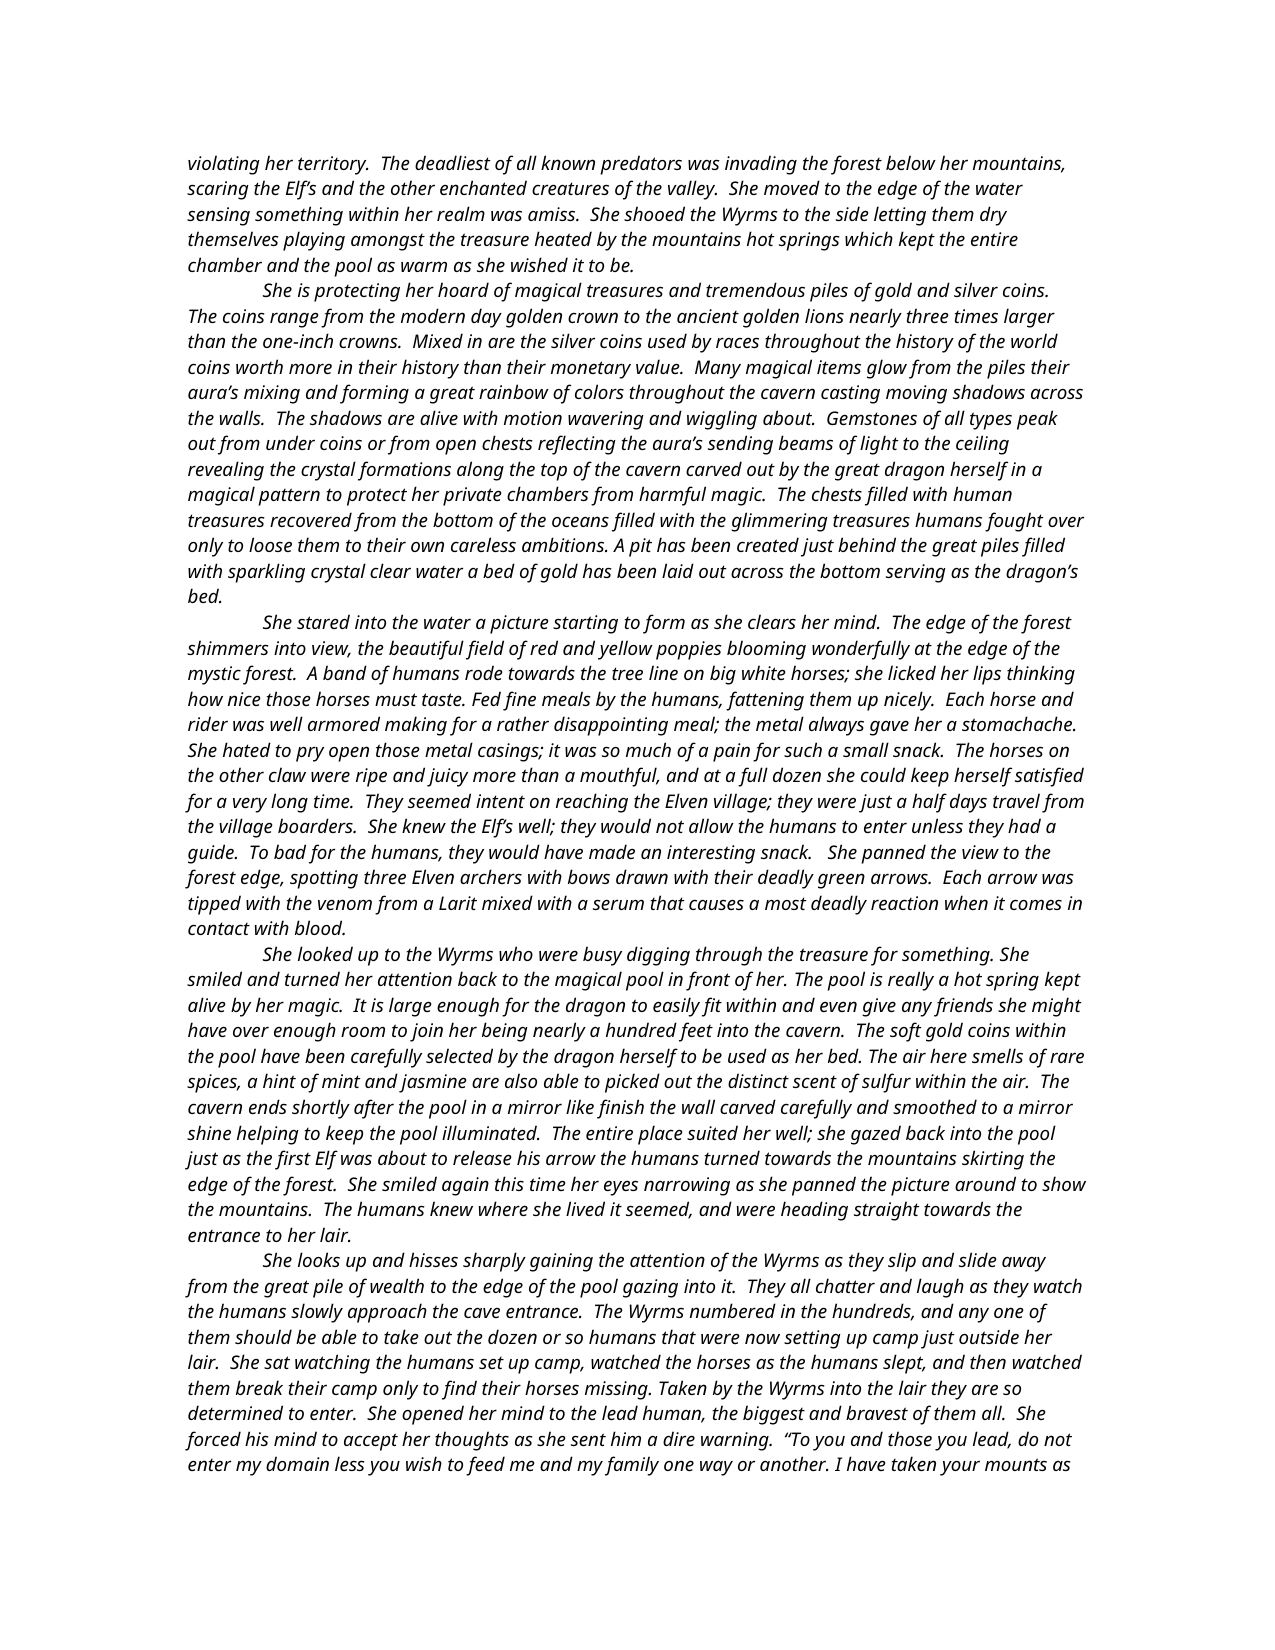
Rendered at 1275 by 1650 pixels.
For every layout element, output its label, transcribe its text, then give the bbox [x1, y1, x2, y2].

text She looks up and hisses sharply gaining the attention of the Wyrms as they slip and slide away from the great pile of wealth to the edge of the pool gazing into it. They all chatter and laugh as they watch the humans slowly approach the cave entrance. The Wyrms numbered in the hundreds, and any one of them should be able to take out the dozen or so humans that were now setting up camp just outside her lair. She sat watching the humans set up camp, watched the horses as the humans slept, and then watched them break their camp only to find their horses missing. Taken by the Wyrms into the lair they are so determined to enter. She opened her mind to the lead human, the biggest and bravest of them all. She forced his mind to accept her thoughts as she sent him a dire warning. “To you and those you lead, do not enter my domain less you wish to feed me and my family one way or another. I have taken your mounts as [187, 1247, 1087, 1477]
text violating her territory. The deadliest of all known predators was invading the forest below her mountains, scaring the Elf’s and the other enchanted creatures of the valley. She moved to the edge of the water sensing something within her realm was amiss. She shooed the Wyrms to the side letting them dry themselves playing amongst the treasure heated by the mountains hot springs which kept the entire chamber and the pool as warm as she wished it to be. [187, 150, 1087, 278]
text She is protecting her hoard of magical treasures and tremendous piles of gold and silver coins. The coins range from the modern day golden crown to the ancient golden lions nearly three times larger than the one-inch crowns. Mixed in are the silver coins used by races throughout the history of the world coins worth more in their history than their monetary value. Many magical items glow from the piles their aura’s mixing and forming a great rainbow of colors throughout the cavern casting moving shadows across the walls. The shadows are alive with motion wavering and wiggling about. Gemstones of all types peak out from under coins or from open chests reflecting the aura’s sending beams of light to the ceiling revealing the crystal formations along the top of the cavern carved out by the great dragon herself in a magical pattern to protect her private chambers from harmful magic. The chests filled with human treasures recovered from the bottom of the oceans filled with the glimmering treasures humans fought over only to loose them to their own careless ambitions. A pit has been created just behind the great piles filled with sparkling crystal clear water a bed of gold has been laid out across the bottom serving as the dragon’s bed. [187, 278, 1087, 609]
text She stared into the water a picture starting to form as she clears her mind. The edge of the forest shimmers into view, the beautiful field of red and yellow poppies blooming wonderfully at the edge of the mystic forest. A band of humans rode towards the tree line on big white horses; she licked her lips thinking how nice those horses must taste. Fed fine meals by the humans, fattening them up nicely. Each horse and rider was well armored making for a rather disappointing meal; the metal always gave her a stomachache. She hated to pry open those metal casings; it was so much of a pain for such a small snack. The horses on the other claw were ripe and juicy more than a mouthful, and at a full dozen she could keep herself satisfied for a very long time. They seemed intent on reaching the Elven village; they were just a half days travel from the village boarders. She knew the Elf’s well; they would not allow the humans to enter unless they had a guide. To bad for the humans, they would have made an interesting snack. She panned the view to the forest edge, spotting three Elven archers with bows drawn with their deadly green arrows. Each arrow was tipped with the venom from a Larit mixed with a serum that causes a most deadly reaction when it comes in contact with blood. [187, 609, 1087, 941]
text She looked up to the Wyrms who were busy digging through the treasure for something. She smiled and turned her attention back to the magical pool in front of her. The pool is really a hot spring kept alive by her magic. It is large enough for the dragon to easily fit within and even give any friends she might have over enough room to join her being nearly a hundred feet into the cavern. The soft gold coins within the pool have been carefully selected by the dragon herself to be used as her bed. The air here smells of rare spices, a hint of mint and jasmine are also able to picked out the distinct scent of sulfur within the air. The cavern ends shortly after the pool in a mirror like finish the wall carved carefully and smoothed to a mirror shine helping to keep the pool illuminated. The entire place suited her well; she gazed back into the pool just as the first Elf was about to release his arrow the humans turned towards the mountains skirting the edge of the forest. She smiled again this time her eyes narrowing as she panned the picture around to show the mountains. The humans knew where she lived it seemed, and were heading straight towards the entrance to her lair. [187, 941, 1087, 1247]
